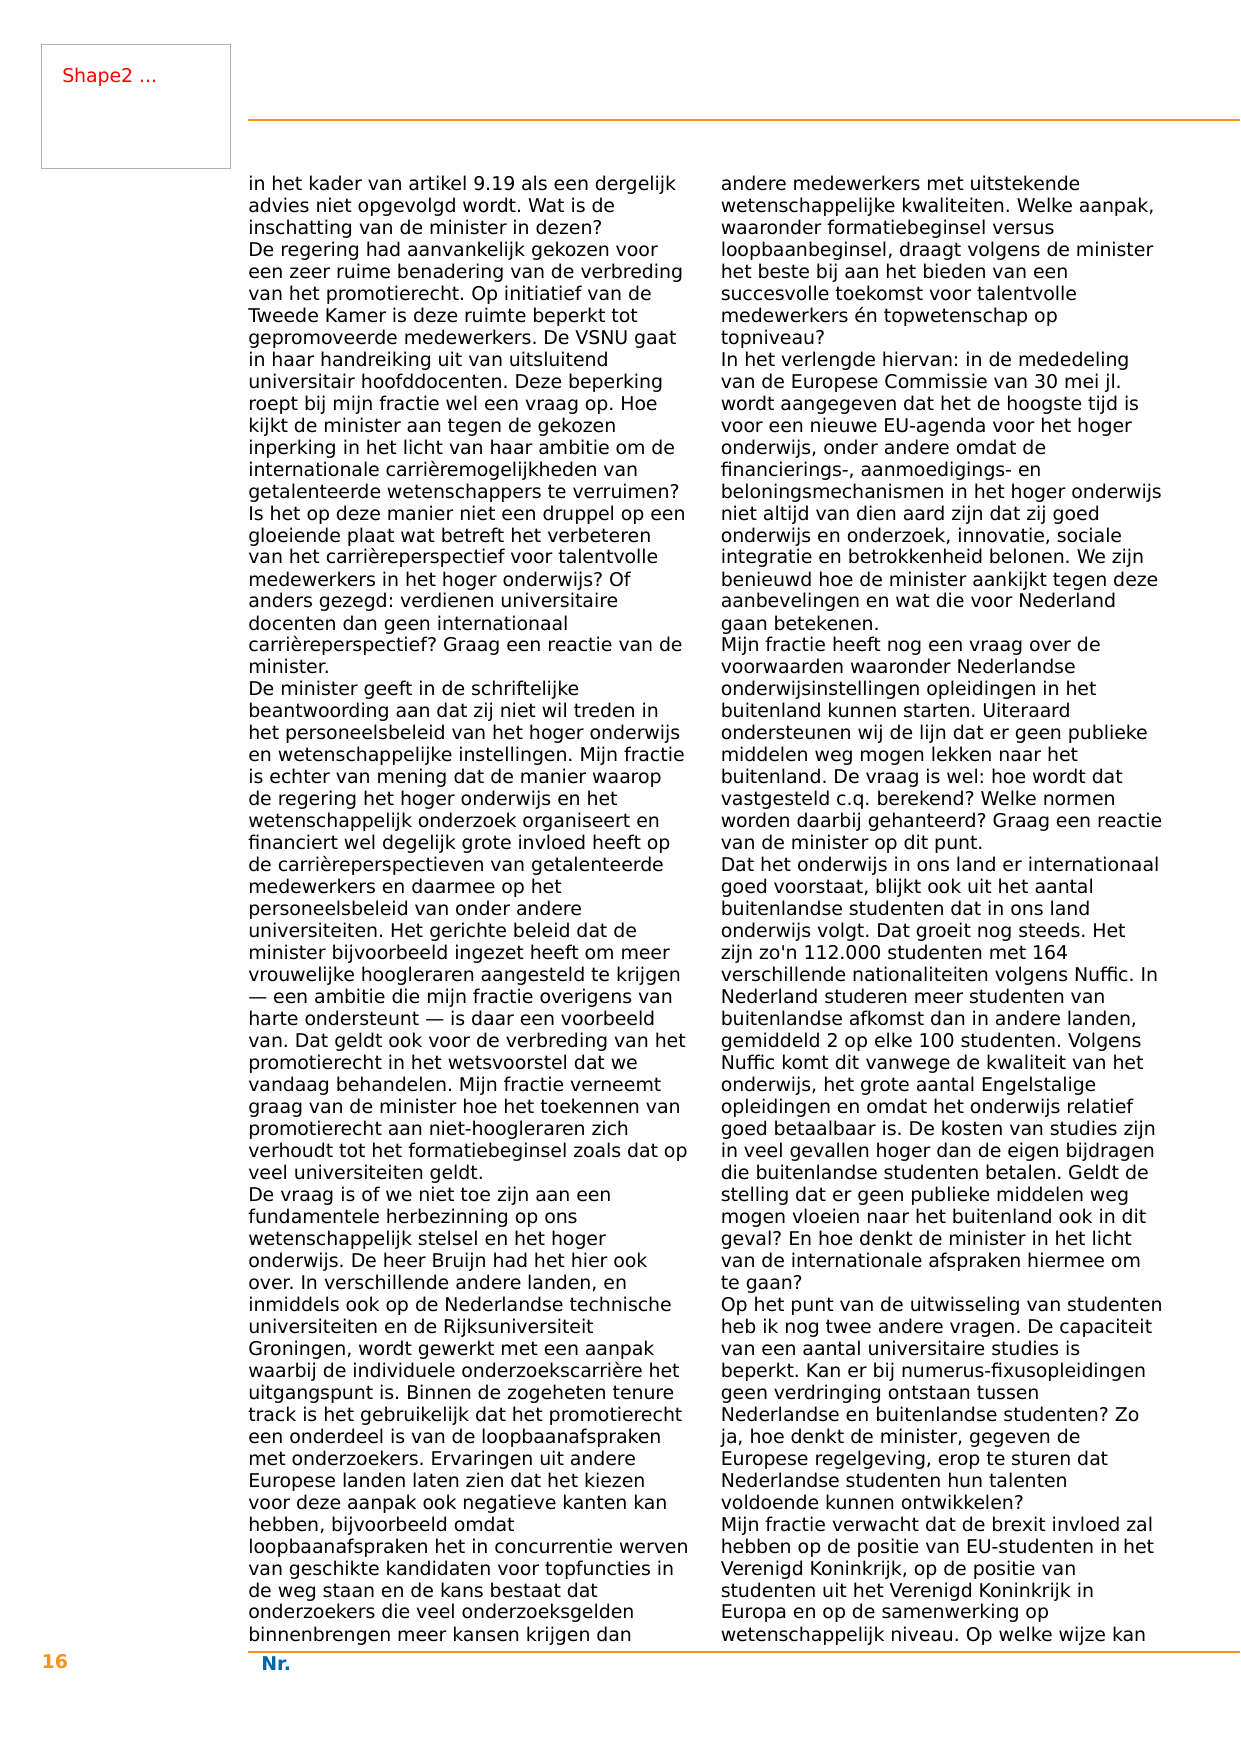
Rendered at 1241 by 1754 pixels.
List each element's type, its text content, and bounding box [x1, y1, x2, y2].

text De minister geeft in de schriftelijke beantwoording aan dat zij niet wil treden in het personeelsbeleid van het hoger onderwijs en wetenschappelijke instellingen. Mijn fractie is echter van mening dat de manier waarop de regering het hoger onderwijs en het wetenschappelijk onderzoek organiseert en financiert wel degelijk grote invloed heeft op de carrièreperspectieven van getalenteerde medewerkers en daarmee op het personeelsbeleid van onder andere universiteiten. Het gerichte beleid dat de minister bijvoorbeeld ingezet heeft om meer vrouwelijke hoogleraren aangesteld te krijgen — een ambitie die mijn fractie overigens van harte ondersteunt — is daar een voorbeeld van. Dat geldt ook voor de verbreding van het promotierecht in het wetsvoorstel dat we vandaag behandelen. Mijn fractie verneemt graag van de minister hoe het toekennen van promotierecht aan niet-hoogleraren zich verhoudt tot het formatiebeginsel zoals dat op veel universiteiten geldt. [248, 678, 691, 1184]
text andere medewerkers met uitstekende wetenschappelijke kwaliteiten. Welke aanpak, waaronder formatiebeginsel versus loopbaanbeginsel, draagt volgens de minister het beste bij aan het bieden van een succesvolle toekomst voor talentvolle medewerkers én topwetenschap op topniveau? [721, 173, 1163, 349]
text In het verlengde hiervan: in de mededeling van de Europese Commissie van 30 mei jl. wordt aangegeven dat het de hoogste tijd is voor een nieuwe EU-agenda voor het hoger onderwijs, onder andere omdat de financierings-, aanmoedigings- en beloningsmechanismen in het hoger onderwijs niet altijd van dien aard zijn dat zij goed onderwijs en onderzoek, innovatie, sociale integratie en betrokkenheid belonen. We zijn benieuwd hoe de minister aankijkt tegen deze aanbevelingen en wat die voor Nederland gaan betekenen. [721, 349, 1163, 634]
text in het kader van artikel 9.19 als een dergelijk advies niet opgevolgd wordt. Wat is de inschatting van de minister in dezen? [248, 173, 691, 239]
text Dat het onderwijs in ons land er internationaal goed voorstaat, blijkt ook uit het aantal buitenlandse studenten dat in ons land onderwijs volgt. Dat groeit nog steeds. Het zijn zo'n 112.000 studenten met 164 verschillende nationaliteiten volgens Nuffic. In Nederland studeren meer studenten van buitenlandse afkomst dan in andere landen, gemiddeld 2 op elke 100 studenten. Volgens Nuffic komt dit vanwege de kwaliteit van het onderwijs, het grote aantal Engelstalige opleidingen en omdat het onderwijs relatief goed betaalbaar is. De kosten van studies zijn in veel gevallen hoger dan de eigen bijdragen die buitenlandse studenten betalen. Geldt de stelling dat er geen publieke middelen weg mogen vloeien naar het buitenland ook in dit geval? En hoe denkt de minister in het licht van de internationale afspraken hiermee om te gaan? [721, 854, 1163, 1294]
text Mijn fractie heeft nog een vraag over de voorwaarden waaronder Nederlandse onderwijsinstellingen opleidingen in het buitenland kunnen starten. Uiteraard ondersteunen wij de lijn dat er geen publieke middelen weg mogen lekken naar het buitenland. De vraag is wel: hoe wordt dat vastgesteld c.q. berekend? Welke normen worden daarbij gehanteerd? Graag een reactie van de minister op dit punt. [721, 634, 1163, 854]
text De regering had aanvankelijk gekozen voor een zeer ruime benadering van de verbreding van het promotierecht. Op initiatief van de Tweede Kamer is deze ruimte beperkt tot gepromoveerde medewerkers. De VSNU gaat in haar handreiking uit van uitsluitend universitair hoofddocenten. Deze beperking roept bij mijn fractie wel een vraag op. Hoe kijkt de minister aan tegen de gekozen inperking in het licht van haar ambitie om de internationale carrièremogelijkheden van getalenteerde wetenschappers te verruimen? Is het op deze manier niet een druppel op een gloeiende plaat wat betreft het verbeteren van het carrièreperspectief voor talentvolle medewerkers in het hoger onderwijs? Of anders gezegd: verdienen universitaire docenten dan geen internationaal carrièreperspectief? Graag een reactie van de minister. [248, 239, 691, 678]
text De vraag is of we niet toe zijn aan een fundamentele herbezinning op ons wetenschappelijk stelsel en het hoger onderwijs. De heer Bruijn had het hier ook over. In verschillende andere landen, en inmiddels ook op de Nederlandse technische universiteiten en de Rijksuniversiteit Groningen, wordt gewerkt met een aanpak waarbij de individuele onderzoekscarrière het uitgangspunt is. Binnen de zogeheten tenure track is het gebruikelijk dat het promotierecht een onderdeel is van de loopbaanafspraken met onderzoekers. Ervaringen uit andere Europese landen laten zien dat het kiezen voor deze aanpak ook negatieve kanten kan hebben, bijvoorbeeld omdat loopbaanafspraken het in concurrentie werven van geschikte kandidaten voor topfuncties in de weg staan en de kans bestaat dat onderzoekers die veel onderzoeksgelden binnenbrengen meer kansen krijgen dan [248, 1184, 691, 1645]
text Mijn fractie verwacht dat de brexit invloed zal hebben op de positie van EU-studenten in het Verenigd Koninkrijk, op de positie van studenten uit het Verenigd Koninkrijk in Europa en op de samenwerking op wetenschappelijk niveau. Op welke wijze kan [721, 1513, 1163, 1645]
text Op het punt van de uitwisseling van studenten heb ik nog twee andere vragen. De capaciteit van een aantal universitaire studies is beperkt. Kan er bij numerus-fixusopleidingen geen verdringing ontstaan tussen Nederlandse en buitenlandse studenten? Zo ja, hoe denkt de minister, gegeven de Europese regelgeving, erop te sturen dat Nederlandse studenten hun talenten voldoende kunnen ontwikkelen? [721, 1294, 1163, 1513]
